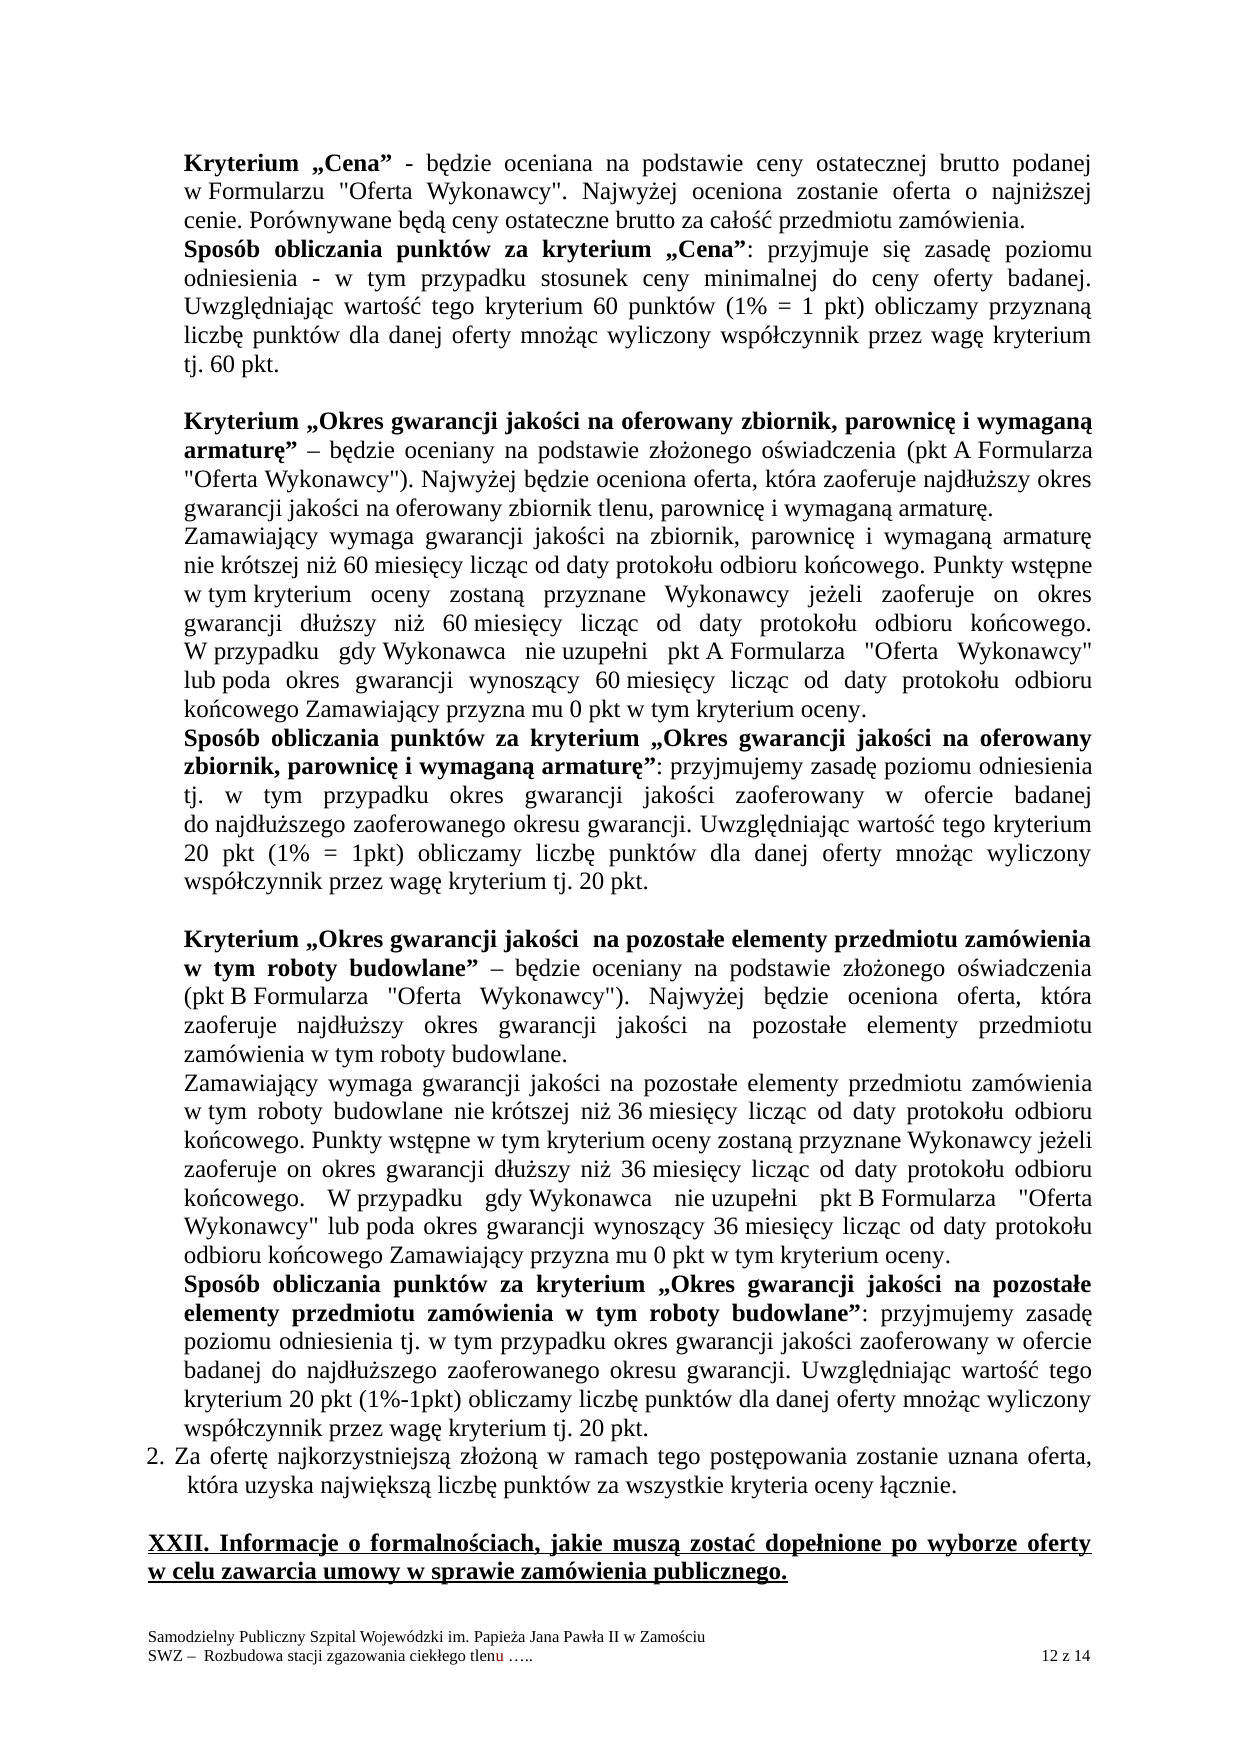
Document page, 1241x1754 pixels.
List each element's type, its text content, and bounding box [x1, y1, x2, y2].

text Zamawiający wymaga gwarancji jakości na pozostałe elementy przedmiotu zamówienia w tym roboty budowlane nie krótszej niż 36 miesięcy licząc od daty protokołu odbioru końcowego. Punkty wstępne w tym kryterium oceny zostaną przyznane Wykonawcy jeżeli zaoferuje on okres gwarancji dłuższy niż 36 miesięcy licząc od daty protokołu odbioru końcowego. W przypadku gdy Wykonawca nie uzupełni pkt B Formularza "Oferta Wykonawcy" lub poda okres gwarancji wynoszący 36 miesięcy licząc od daty protokołu odbioru końcowego Zamawiający przyzna mu 0 pkt w tym kryterium oceny. [184, 1068, 1092, 1269]
text 2. Za ofertę najkorzystniejszą złożoną w ramach tego postępowania zostanie uznana oferta, która uzyska największą liczbę punktów za wszystkie kryteria oceny łącznie. [146, 1441, 1092, 1499]
text Sposób obliczania punktów za kryterium „Cena”: przyjmuje się zasadę poziomu odniesienia - w tym przypadku stosunek ceny minimalnej do ceny oferty badanej. Uwzględniając wartość tego kryterium 60 punktów (1% = 1 pkt) obliczamy przyznaną liczbę punktów dla danej oferty mnożąc wyliczony współczynnik przez wagę kryterium tj. 60 pkt. [184, 234, 1092, 378]
text w celu zawarcia umowy w sprawie zamówienia publicznego. [148, 1554, 1092, 1585]
text Kryterium „Okres gwarancji jakości na pozostałe elementy przedmiotu zamówienia w tym roboty budowlane” – będzie oceniany na podstawie złożonego oświadczenia (pkt B Formularza "Oferta Wykonawcy"). Najwyżej będzie oceniona oferta, która zaoferuje najdłuższy okres gwarancji jakości na pozostałe elementy przedmiotu zamówienia w tym roboty budowlane. [184, 924, 1092, 1068]
text XXII. Informacje o formalnościach, jakie muszą zostać dopełnione po wyborze oferty [148, 1528, 1092, 1553]
text Zamawiający wymaga gwarancji jakości na zbiornik, parownicę i wymaganą armaturę nie krótszej niż 60 miesięcy licząc od daty protokołu odbioru końcowego. Punkty wstępne w tym kryterium oceny zostaną przyznane Wykonawcy jeżeli zaoferuje on okres gwarancji dłuższy niż 60 miesięcy licząc od daty protokołu odbioru końcowego. W przypadku gdy Wykonawca nie uzupełni pkt A Formularza "Oferta Wykonawcy" lub poda okres gwarancji wynoszący 60 miesięcy licząc od daty protokołu odbioru końcowego Zamawiający przyzna mu 0 pkt w tym kryterium oceny. [184, 521, 1092, 723]
text Sposób obliczania punktów za kryterium „Okres gwarancji jakości na oferowany zbiornik, parownicę i wymaganą armaturę”: przyjmujemy zasadę poziomu odniesienia tj. w tym przypadku okres gwarancji jakości zaoferowany w ofercie badanej do najdłuższego zaoferowanego okresu gwarancji. Uwzględniając wartość tego kryterium 20 pkt (1% = 1pkt) obliczamy liczbę punktów dla danej oferty mnożąc wyliczony współczynnik przez wagę kryterium tj. 20 pkt. [184, 723, 1092, 895]
text Kryterium „Cena” - będzie oceniana na podstawie ceny ostatecznej brutto podanej w Formularzu "Oferta Wykonawcy". Najwyżej oceniona zostanie oferta o najniższej cenie. Porównywane będą ceny ostateczne brutto za całość przedmiotu zamówienia. [184, 148, 1092, 234]
text Kryterium „Okres gwarancji jakości na oferowany zbiornik, parownicę i wymaganą armaturę” – będzie oceniany na podstawie złożonego oświadczenia (pkt A Formularza "Oferta Wykonawcy"). Najwyżej będzie oceniona oferta, która zaoferuje najdłuższy okres gwarancji jakości na oferowany zbiornik tlenu, parownicę i wymaganą armaturę. [184, 406, 1092, 521]
text Sposób obliczania punktów za kryterium „Okres gwarancji jakości na pozostałe elementy przedmiotu zamówienia w tym roboty budowlane”: przyjmujemy zasadę poziomu odniesienia tj. w tym przypadku okres gwarancji jakości zaoferowany w ofercie badanej do najdłuższego zaoferowanego okresu gwarancji. Uwzględniając wartość tego kryterium 20 pkt (1%-1pkt) obliczamy liczbę punktów dla danej oferty mnożąc wyliczony współczynnik przez wagę kryterium tj. 20 pkt. [184, 1269, 1092, 1441]
